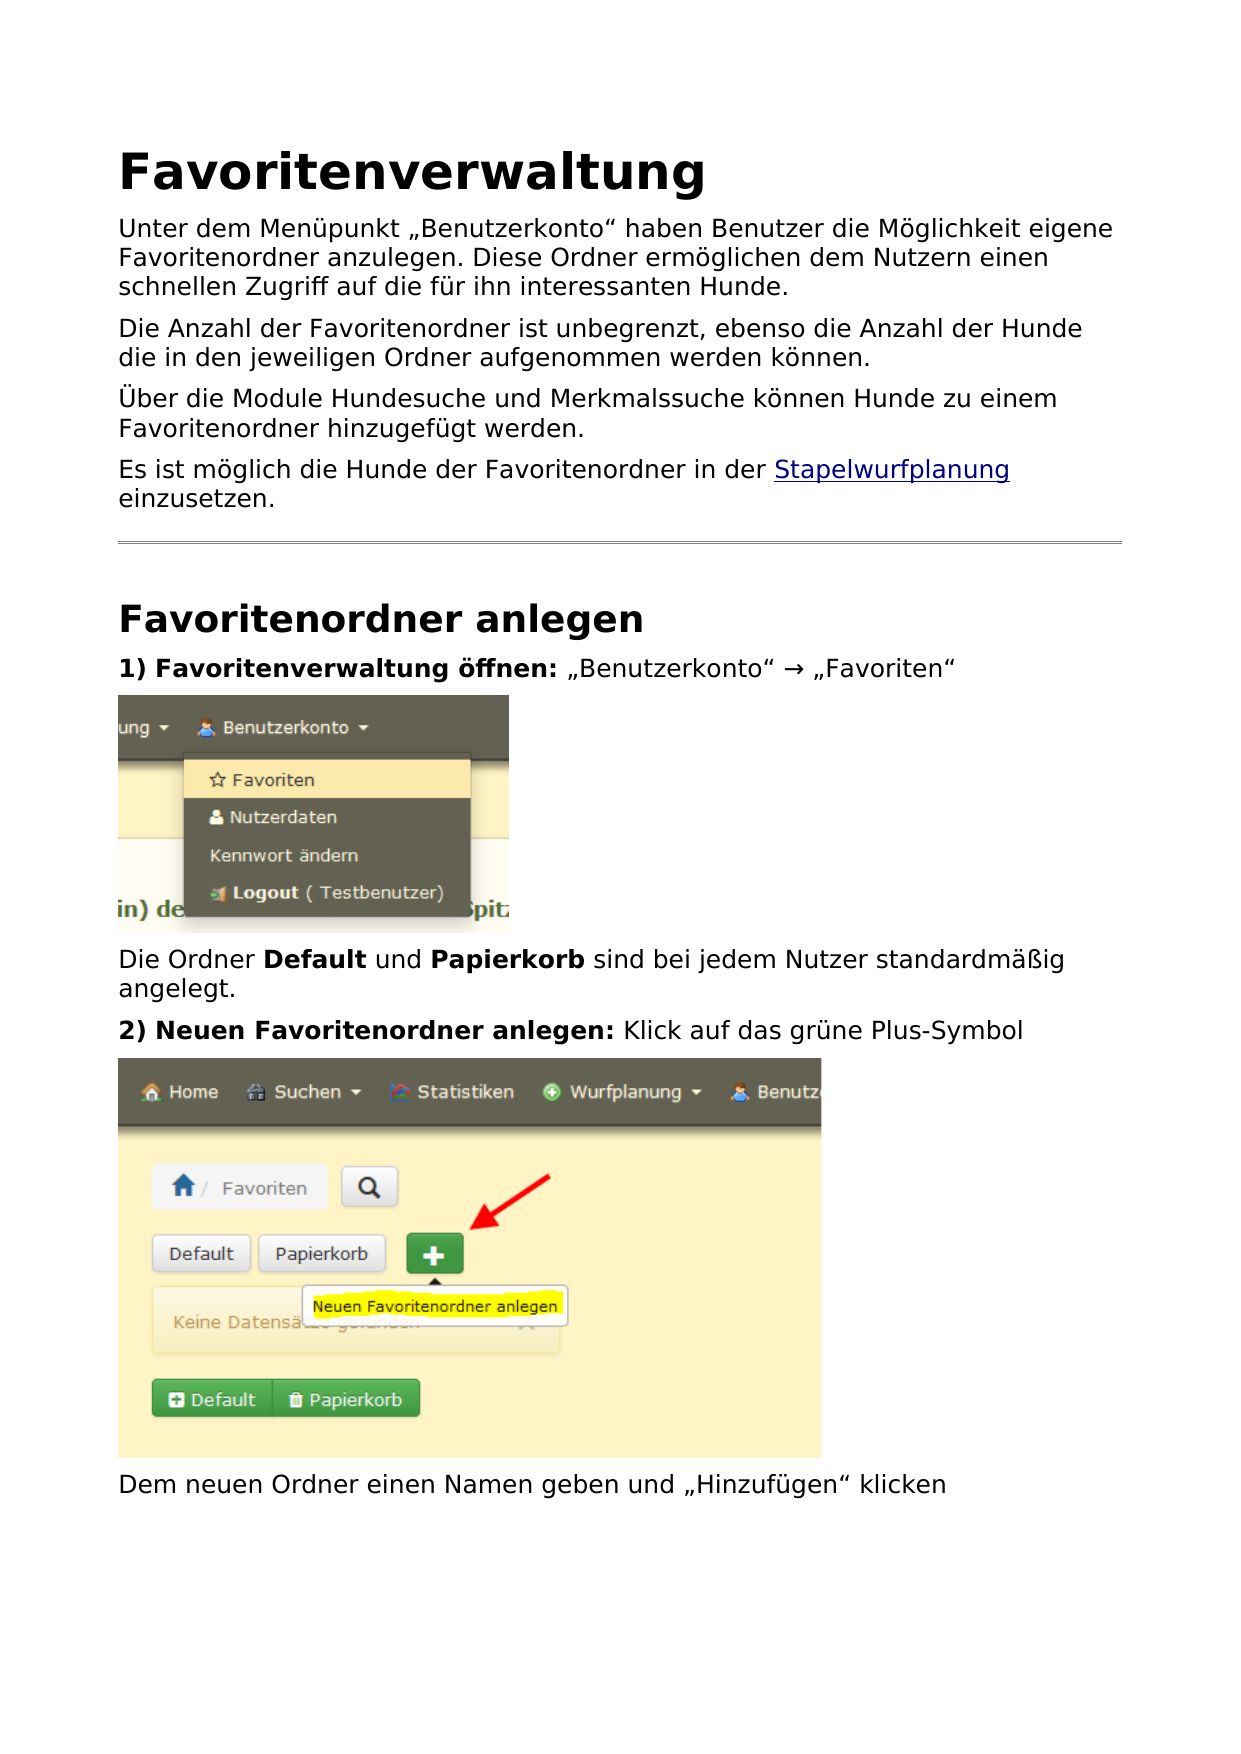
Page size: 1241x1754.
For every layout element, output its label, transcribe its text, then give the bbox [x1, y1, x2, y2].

text Über die Module Hundesuche und Merkmalssuche können Hunde zu einem Favoritenordner hinzugefügt werden. [118, 385, 1122, 443]
text Dem neuen Ordner einen Namen geben und „Hinzufügen“ klicken [118, 1470, 1122, 1499]
picture [118, 1058, 822, 1458]
picture [118, 695, 509, 933]
subtitle Favoritenverwaltung [118, 143, 1122, 201]
text Die Anzahl der Favoritenordner ist unbegrenzt, ebenso die Anzahl der Hunde die in den jeweiligen Ordner aufgenommen werden können. [118, 314, 1122, 372]
subtitle Favoritenordner anlegen [118, 598, 1122, 641]
text Die Ordner Default und Papierkorb sind bei jedem Nutzer standardmäßig angelegt. [118, 946, 1122, 1004]
text Es ist möglich die Hunde der Favoritenordner in der Stapelwurfplanung einzusetzen. [118, 456, 1122, 514]
text Unter dem Menüpunkt „Benutzerkonto“ haben Benutzer die Möglichkeit eigene Favoritenordner anzulegen. Diese Ordner ermöglichen dem Nutzern einen schnellen Zugriff auf die für ihn interessanten Hunde. [118, 214, 1122, 301]
text 2) Neuen Favoritenordner anlegen: Klick auf das grüne Plus-Symbol [118, 1016, 1122, 1046]
text 1) Favoritenverwaltung öffnen: „Benutzerkonto“ → „Favoriten“ [118, 654, 1122, 683]
